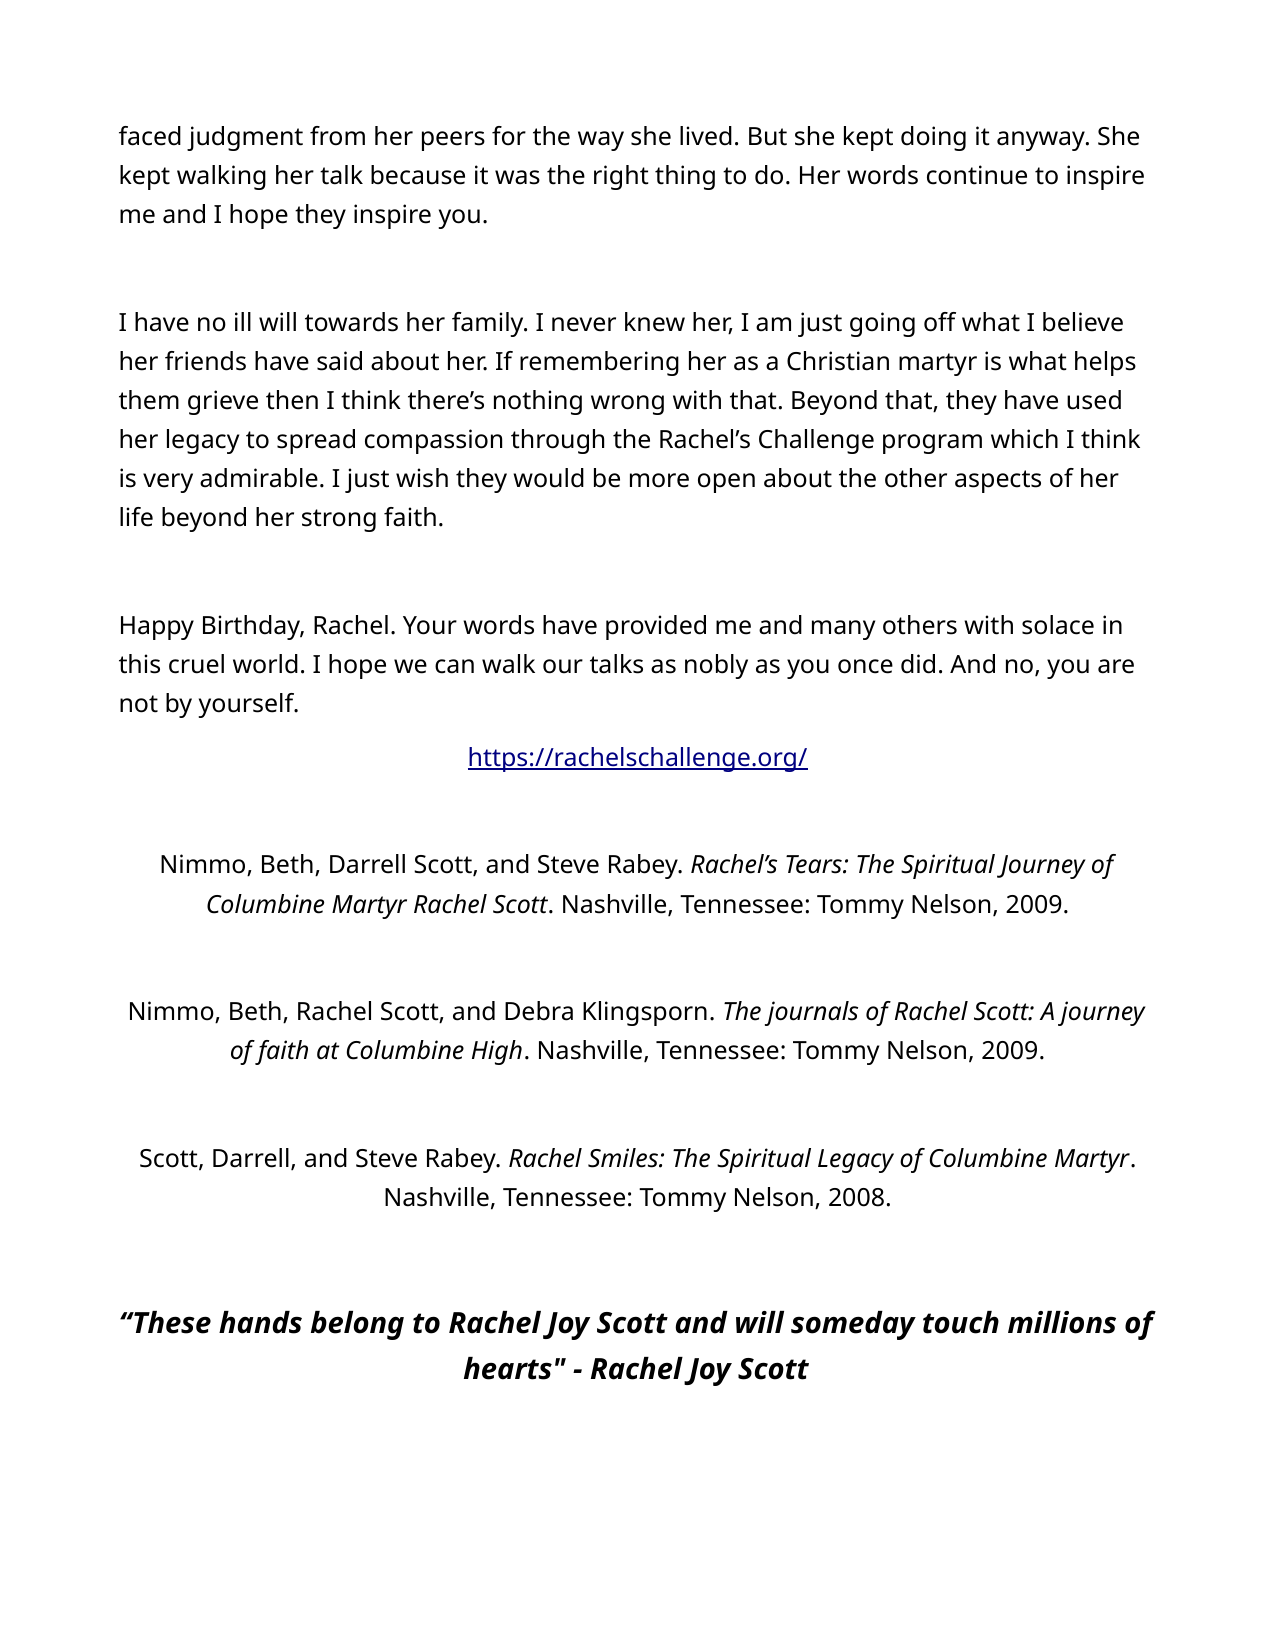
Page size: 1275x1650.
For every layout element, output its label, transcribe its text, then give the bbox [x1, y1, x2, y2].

text https://rachelschallenge.org/ [118, 739, 1157, 774]
text Nimmo, Beth, Rachel Scott, and Debra Klingsporn. The journals of Rachel Scott: A journey of faith at Columbine High. Nashville, Tennessee: Tommy Nelson, 2009. [118, 994, 1157, 1067]
text Happy Birthday, Rachel. Your words have provided me and many others with solace in this cruel world. I hope we can walk our talks as nobly as you once did. And no, you are not by yourself. [118, 607, 1157, 720]
text I have no ill will towards her family. I never knew her, I am just going off what I believe her friends have said about her. If remembering her as a Christian martyr is what helps them grieve then I think there’s nothing wrong with that. Beyond that, they have used her legacy to spread compassion through the Rachel’s Challenge program which I think is very admirable. I just wish they would be more open about the other aspects of her life beyond her strong faith. [118, 304, 1157, 534]
text Nimmo, Beth, Darrell Scott, and Steve Rabey. Rachel’s Tears: The Spiritual Journey of Columbine Martyr Rachel Scott. Nashville, Tennessee: Tommy Nelson, 2009. [118, 847, 1157, 920]
text Scott, Darrell, and Steve Rabey. Rachel Smiles: The Spiritual Legacy of Columbine Martyr. Nashville, Tennessee: Tommy Nelson, 2008. [118, 1140, 1157, 1214]
text “These hands belong to Rachel Joy Scott and will someday touch millions of hearts" - Rachel Joy Scott [118, 1302, 1157, 1388]
text faced judgment from her peers for the way she lived. But she kept doing it anyway. She kept walking her talk because it was the right thing to do. Her words continue to inspire me and I hope they inspire you. [118, 118, 1157, 231]
